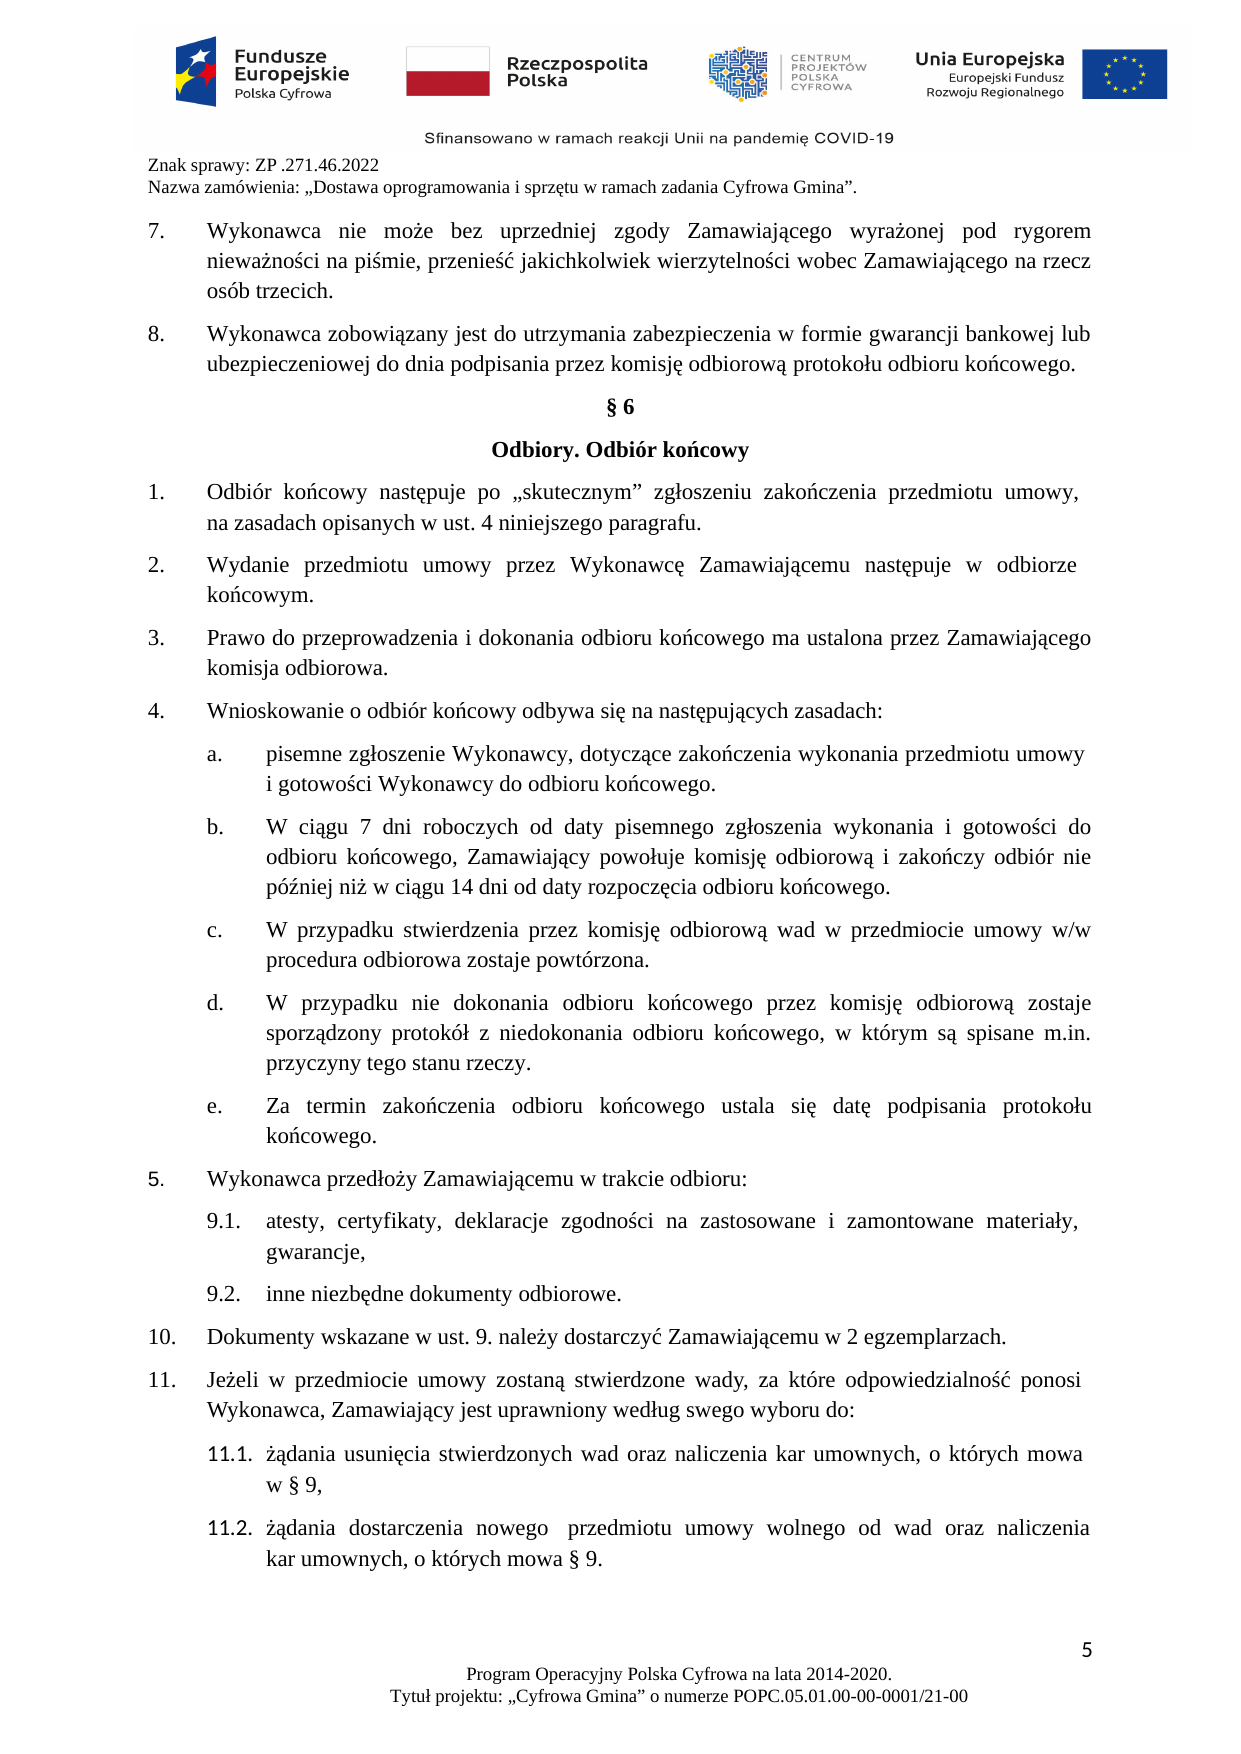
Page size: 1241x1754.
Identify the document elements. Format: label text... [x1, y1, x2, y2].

list pisemne zgłoszenie Wykonawcy, dotyczące zakończenia wykonania przedmiotu umowy i gotowości Wykonawcy do odbioru końcowego. [207, 740, 1093, 796]
list Prawo do przeprowadzenia i dokonania odbioru końcowego ma ustalona przez Zamawiającego komisja odbiorowa. [148, 624, 1093, 681]
list inne niezbędne dokumenty odbiorowe. [207, 1281, 1093, 1307]
list Wnioskowanie o odbiór końcowy odbywa się na następujących zasadach: [148, 697, 1093, 723]
list Odbiór końcowy następuje po „skutecznym” zgłoszeniu zakończenia przedmiotu umowy, na zasadach opisanych w ust. 4 niniejszego paragrafu. [148, 478, 1093, 535]
list W przypadku stwierdzenia przez komisję odbiorową wad w przedmiocie umowy w/w procedura odbiorowa zostaje powtórzona. [207, 916, 1093, 972]
list Wykonawca przedłoży Zamawiającemu w trakcie odbioru: [148, 1165, 1093, 1191]
text Odbiory. Odbiór końcowy [148, 436, 1093, 462]
list Wykonawca nie może bez uprzedniej zgody Zamawiającego wyrażonej pod rygorem nieważności na piśmie, przenieść jakichkolwiek wierzytelności wobec Zamawiającego na rzecz osób trzecich. [148, 217, 1093, 304]
list Dokumenty wskazane w ust. 9. należy dostarczyć Zamawiającemu w 2 egzemplarzach. [148, 1323, 1093, 1349]
text § 6 [148, 393, 1093, 419]
list żądania dostarczenia nowego przedmiotu umowy wolnego od wad oraz naliczenia kar umownych, o których mowa § 9. [207, 1513, 1093, 1572]
list Za termin zakończenia odbioru końcowego ustala się datę podpisania protokołu końcowego. [207, 1092, 1093, 1148]
list atesty, certyfikaty, deklaracje zgodności na zastosowane i zamontowane materiały, gwarancje, [207, 1208, 1093, 1264]
picture [131, 26, 1191, 155]
list W ciągu 7 dni roboczych od daty pisemnego zgłoszenia wykonania i gotowości do odbioru końcowego, Zamawiający powołuje komisję odbiorową i zakończy odbiór nie później niż w ciągu 14 dni od daty rozpoczęcia odbioru końcowego. [207, 813, 1093, 899]
list żądania usunięcia stwierdzonych wad oraz naliczenia kar umownych, o których mowa w § 9, [207, 1439, 1093, 1497]
list Jeżeli w przedmiocie umowy zostaną stwierdzone wady, za które odpowiedzialność ponosi Wykonawca, Zamawiający jest uprawniony według swego wyboru do: [148, 1366, 1093, 1422]
list Wydanie przedmiotu umowy przez Wykonawcę Zamawiającemu następuje w odbiorze końcowym. [148, 551, 1093, 608]
list Wykonawca zobowiązany jest do utrzymania zabezpieczenia w formie gwarancji bankowej lub ubezpieczeniowej do dnia podpisania przez komisję odbiorową protokołu odbioru końcowego. [148, 320, 1093, 377]
list W przypadku nie dokonania odbioru końcowego przez komisję odbiorową zostaje sporządzony protokół z niedokonania odbioru końcowego, w którym są spisane m.in. przyczyny tego stanu rzeczy. [207, 989, 1093, 1076]
